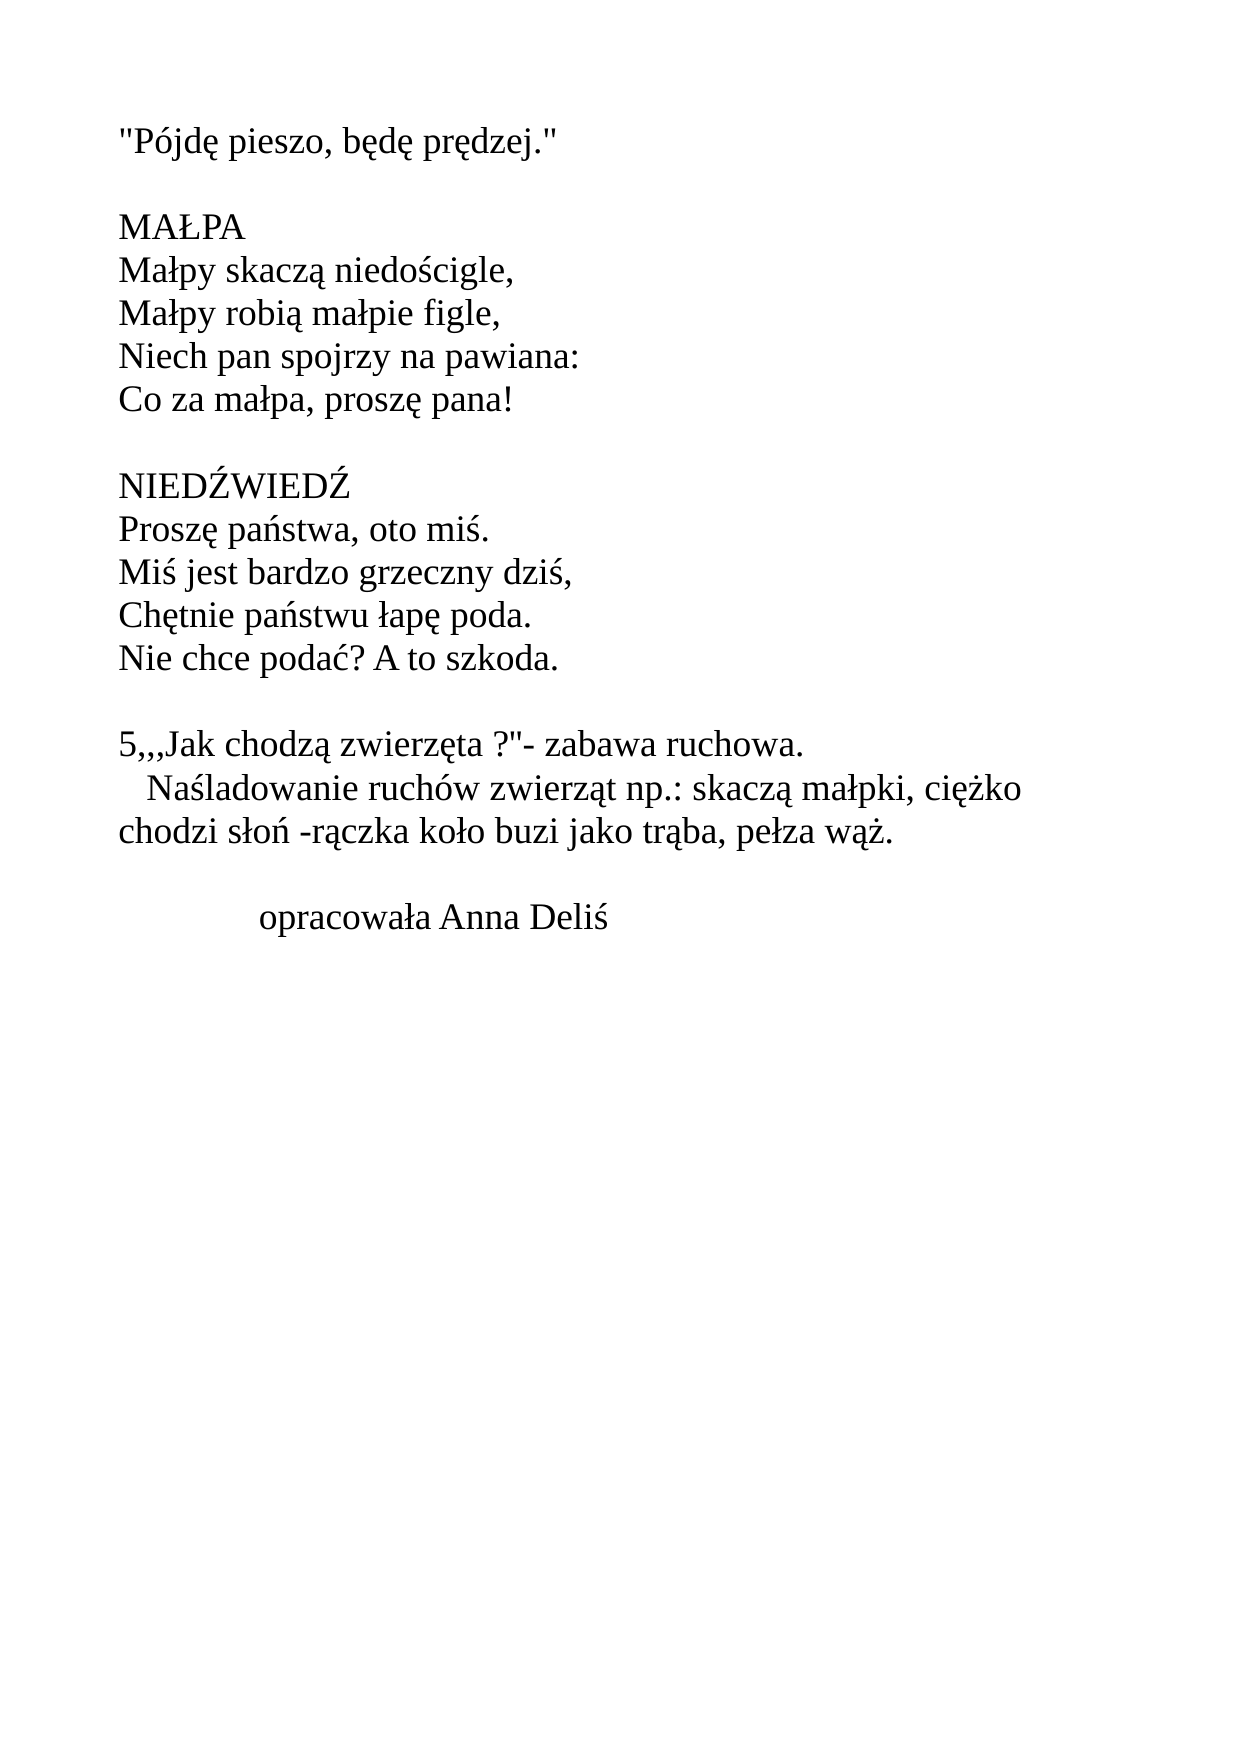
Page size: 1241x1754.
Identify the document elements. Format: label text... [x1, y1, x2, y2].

text NIEDŹWIEDŹ Proszę państwa, oto miś. Miś jest bardzo grzeczny dziś, Chętnie państwu łapę poda. Nie chce podać? A to szkoda. [118, 420, 1122, 679]
text opracowała Anna Deliś [118, 894, 1122, 937]
text "Pójdę pieszo, będę prędzej." [118, 118, 1122, 204]
text 5,,,Jak chodzą zwierzęta ?''- zabawa ruchowa. [118, 722, 1122, 765]
text MAŁPA Małpy skaczą niedościgle, Małpy robią małpie figle, Niech pan spojrzy na pawiana: Co za małpa, proszę pana! [118, 204, 1122, 420]
text Naśladowanie ruchów zwierząt np.: skaczą małpki, ciężko chodzi słoń -rączka koło buzi jako trąba, pełza wąż. [118, 765, 1122, 851]
